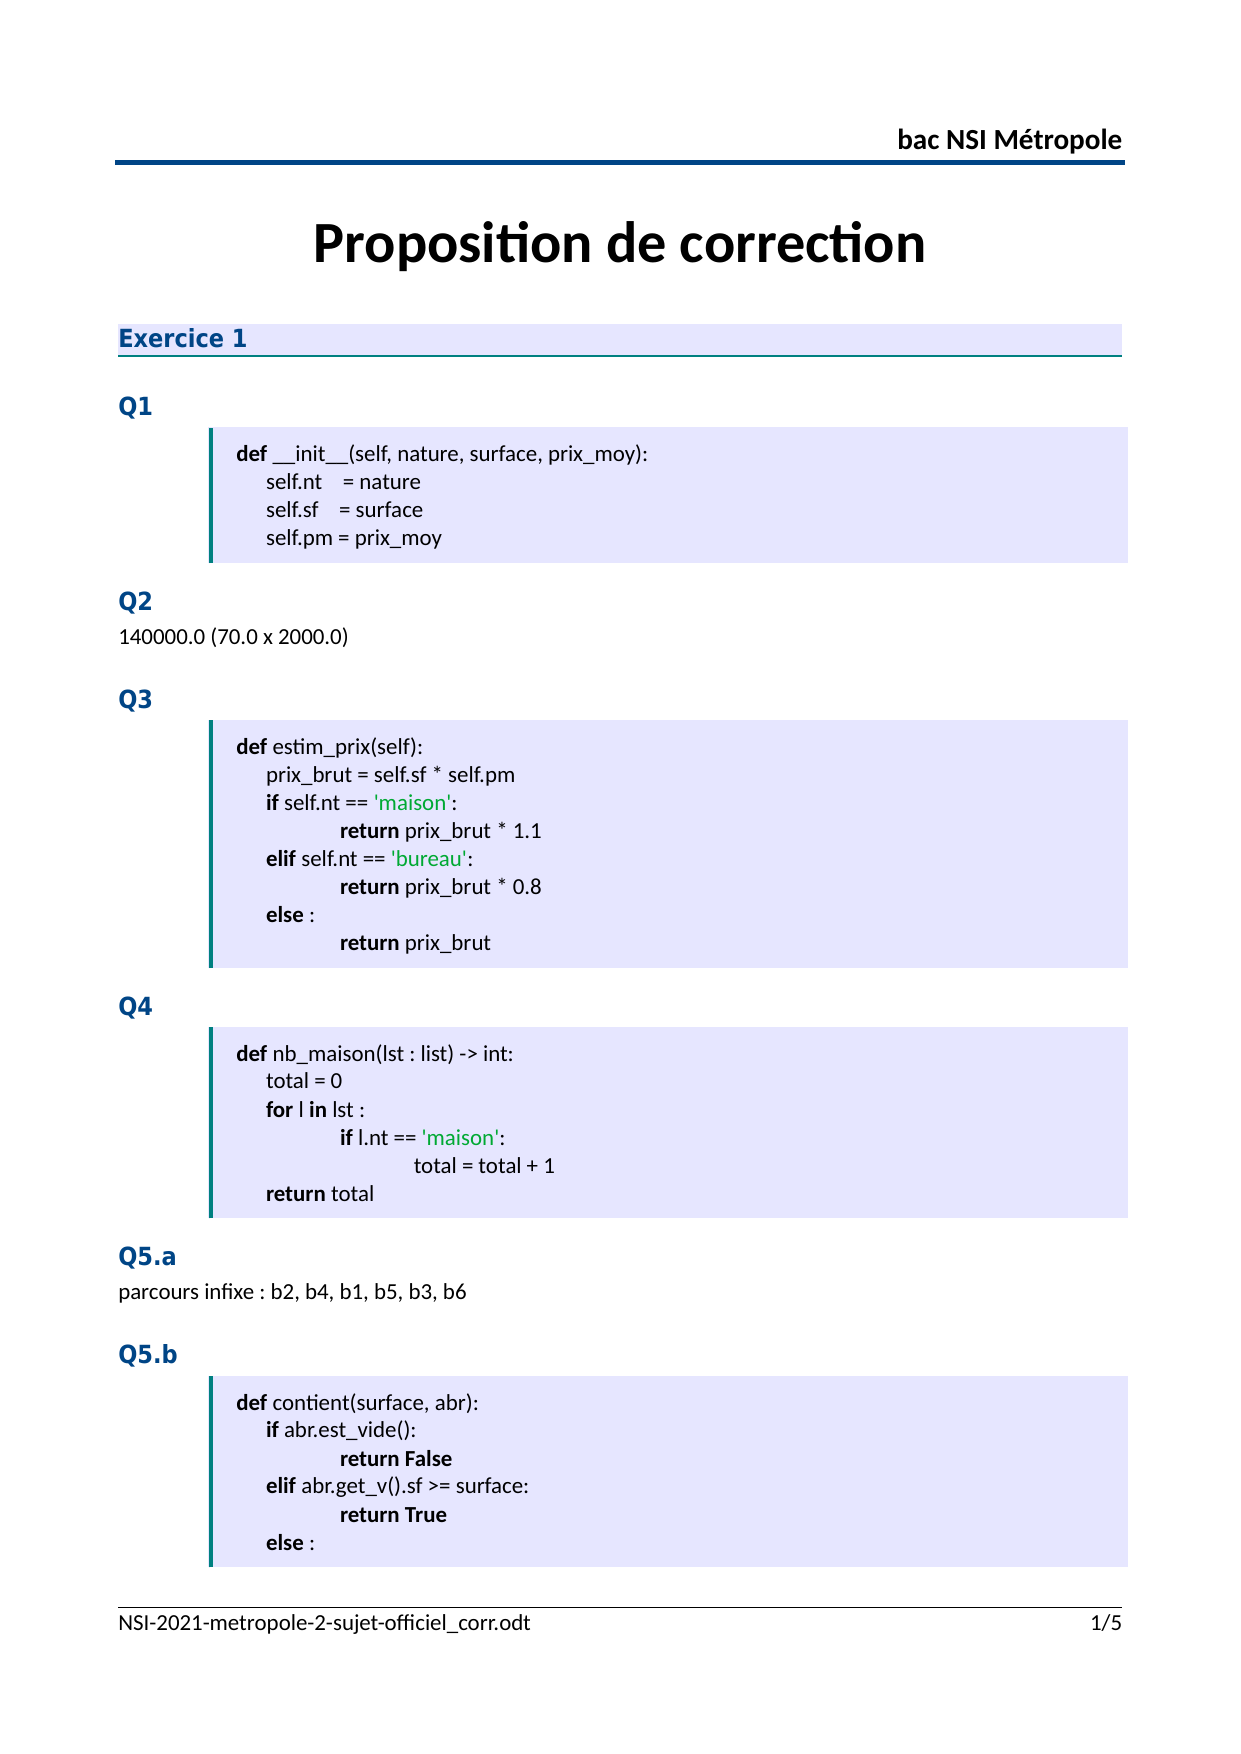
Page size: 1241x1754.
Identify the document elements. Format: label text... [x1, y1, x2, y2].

text def __init__(self, nature, surface, prix_moy): [208, 427, 1128, 467]
title Proposition de correction [118, 206, 1122, 277]
text elif abr.get_v().sf >= surface: [213, 1472, 1128, 1500]
text return prix_brut [213, 928, 1128, 968]
text self.sf = surface [213, 495, 1128, 523]
subtitle Q5.b [118, 1341, 1122, 1370]
text if abr.est_vide(): [213, 1416, 1128, 1444]
text else : [213, 1528, 1128, 1567]
text def nb_maison(lst : list) -> int: [213, 1027, 1128, 1067]
text elif self.nt == 'bureau': [213, 844, 1128, 872]
text 140000.0 (70.0 x 2000.0) [118, 622, 1122, 650]
text for l in lst : [213, 1095, 1128, 1123]
text prix_brut = self.sf * self.pm [213, 760, 1128, 788]
subtitle Q5.a [118, 1242, 1122, 1271]
text return False [213, 1444, 1128, 1472]
subtitle Q4 [118, 992, 1122, 1021]
text if l.nt == 'maison': [213, 1123, 1128, 1151]
text return total [213, 1179, 1128, 1218]
text def contient(surface, abr): [213, 1376, 1128, 1416]
text if self.nt == 'maison': [213, 788, 1128, 816]
subtitle Q2 [118, 587, 1122, 616]
text def estim_prix(self): [213, 720, 1128, 760]
text self.nt = nature [213, 467, 1128, 495]
text return True [213, 1500, 1128, 1528]
subtitle Q3 [118, 685, 1122, 714]
text return prix_brut * 1.1 [213, 816, 1128, 844]
subtitle Exercice 1 [118, 324, 1122, 355]
text else : [213, 900, 1128, 928]
text return prix_brut * 0.8 [213, 872, 1128, 900]
text total = 0 [213, 1067, 1128, 1095]
text self.pm = prix_moy [213, 523, 1128, 563]
subtitle Q1 [118, 392, 1122, 422]
text parcours infixe : b2, b4, b1, b5, b3, b6 [118, 1277, 1122, 1305]
text total = total + 1 [213, 1151, 1128, 1179]
